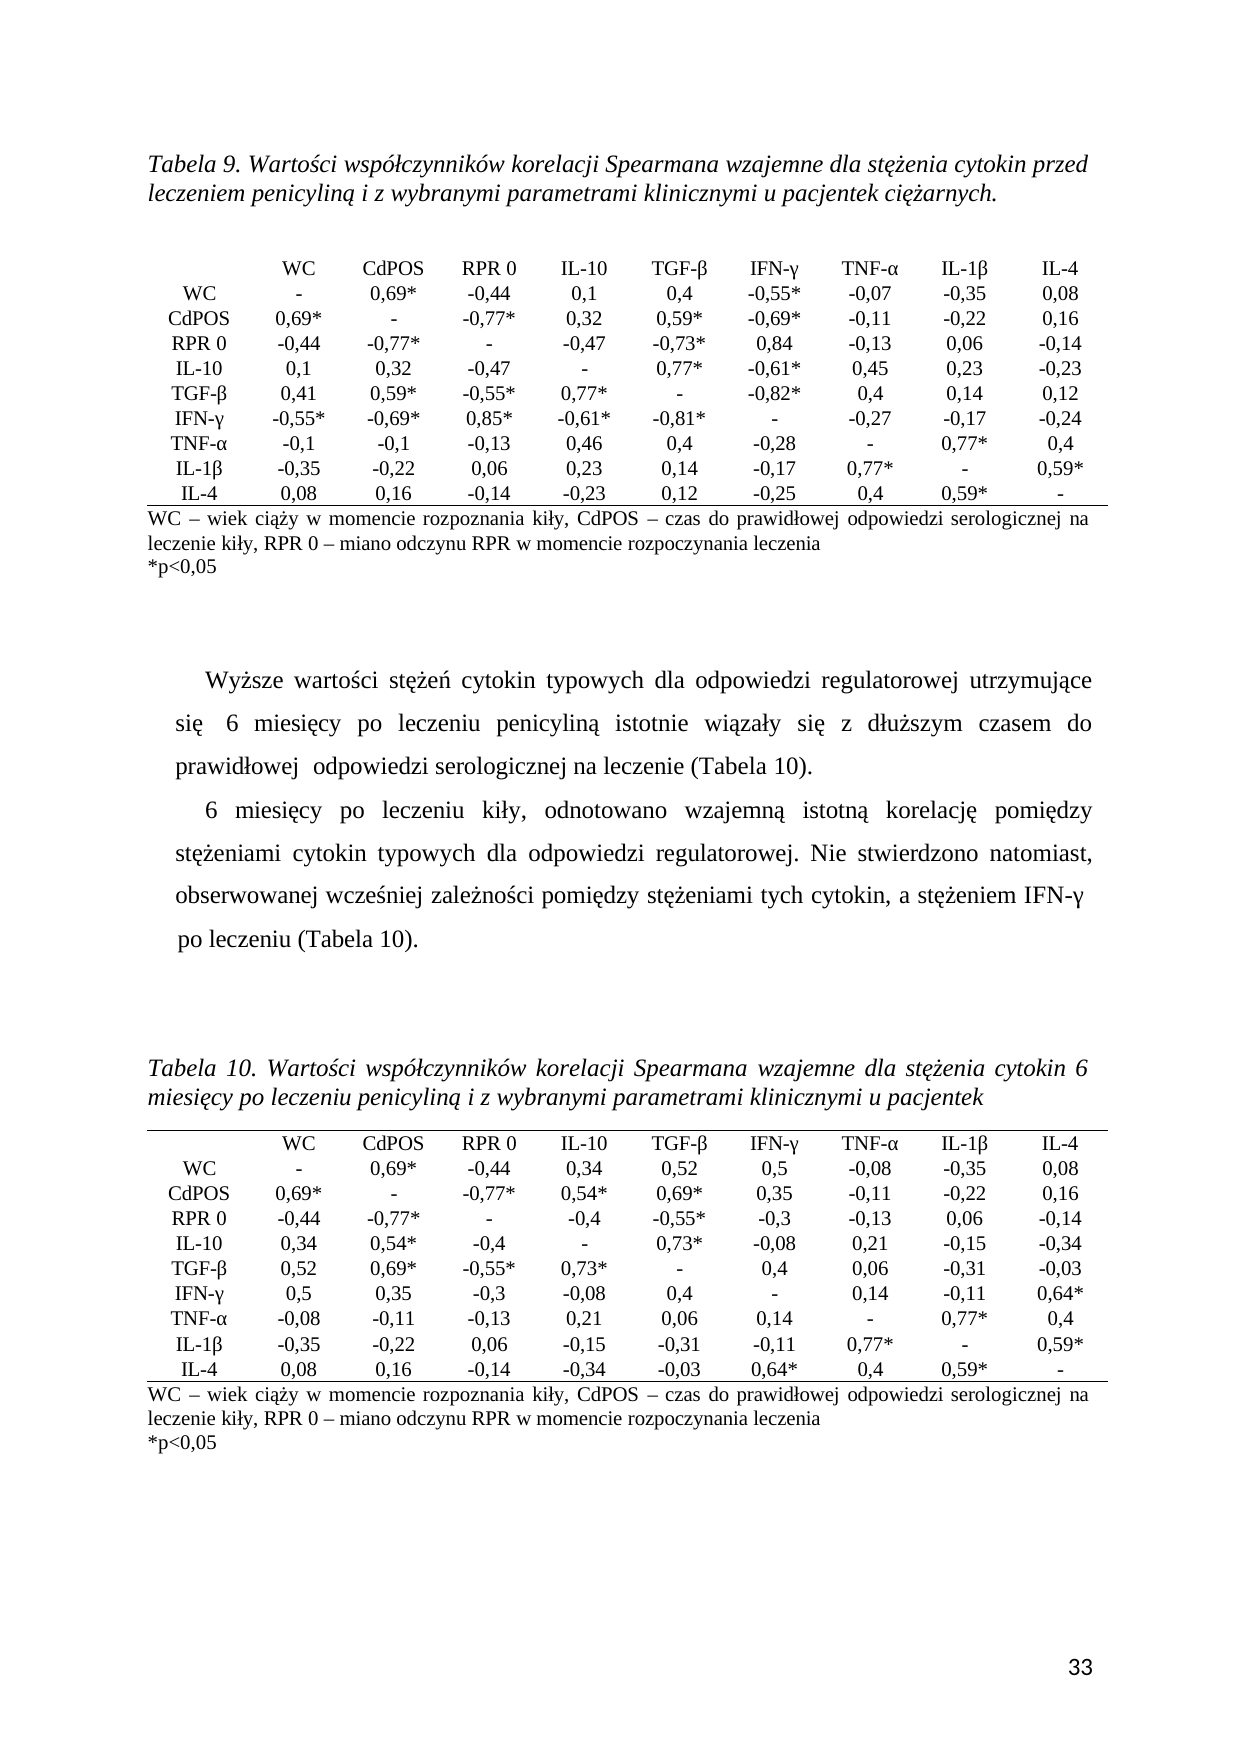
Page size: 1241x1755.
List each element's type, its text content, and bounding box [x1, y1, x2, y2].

text 0,06 [471, 1331, 537, 1356]
text 0,14 [946, 381, 1012, 405]
text WC – wiek ciąży w momencie rozpoznania kiły, CdPOS – czas do prawidłowej odpowiedzi serologicznej na leczenie kiły, RPR 0 – miano odczynu RPR w momencie rozpoczynania leczenia [147, 1382, 1093, 1430]
text 0,4 [854, 481, 886, 505]
text WC [282, 1131, 346, 1155]
text 0,4 [664, 281, 695, 305]
text - [949, 1331, 980, 1356]
text 0,35 [375, 1281, 441, 1305]
text - [283, 1156, 314, 1180]
text 0,21 [566, 1306, 632, 1330]
text IL-1β [176, 1331, 251, 1356]
text TNF-α [170, 431, 251, 455]
text IFN-γ [750, 1131, 822, 1155]
text 0,14 [852, 1281, 917, 1305]
text IL-4 [181, 1356, 251, 1381]
text 0,64* [1037, 1281, 1108, 1305]
text 0,16 [1042, 306, 1108, 330]
text 0,84 [756, 331, 822, 355]
text -0,1 [377, 431, 441, 455]
text -0,77* [367, 1206, 441, 1230]
text WC [180, 1156, 218, 1180]
text IFN-γ [174, 1281, 251, 1305]
text -0,35 [277, 1331, 346, 1356]
text -0,03 [1038, 1256, 1108, 1280]
text 0,73* [561, 1256, 632, 1280]
text -0,35 [943, 1156, 1012, 1180]
text -0,08 [277, 1306, 346, 1330]
text -0,13 [467, 1306, 537, 1330]
text 0,85* [466, 406, 537, 430]
text 0,77* [656, 356, 727, 380]
text 0,34 [566, 1156, 632, 1180]
text *p<0,05 [147, 1430, 1094, 1454]
text 0,21 [852, 1231, 917, 1255]
text IL-1β [176, 456, 251, 480]
text 0,4 [854, 1356, 886, 1381]
text IFN-γ [750, 256, 822, 280]
text -0,08 [753, 1231, 822, 1255]
text -0,15 [943, 1231, 1012, 1255]
text WC [282, 256, 346, 280]
text TGF-β [651, 1131, 727, 1155]
text 33 [1068, 1653, 1095, 1681]
text -0,08 [563, 1281, 632, 1305]
text 0,54* [370, 1231, 441, 1255]
text -0,47 [467, 356, 537, 380]
text -0,14 [467, 481, 537, 505]
text 0,59* [370, 381, 441, 405]
text -0,11 [848, 306, 917, 330]
text 0,5 [759, 1156, 790, 1180]
text 0,08 [280, 481, 346, 505]
text 0,08 [280, 1356, 346, 1381]
text 0,46 [566, 431, 632, 455]
text IL-10 [561, 1131, 632, 1155]
text -0,3 [473, 1281, 537, 1305]
text 0,45 [852, 356, 917, 380]
text Wyższe wartości stężeń cytokin typowych dla odpowiedzi regulatorowej utrzymujące się 6 miesięcy po leczeniu penicyliną istotnie wiązały się z dłuższym czasem do prawidłowej odpowiedzi serologicznej na leczenie (Tabela 10). [175, 666, 1092, 780]
text -0,55* [748, 281, 822, 305]
text -0,44 [277, 1206, 346, 1230]
text -0,13 [848, 1206, 917, 1230]
text 0,06 [471, 456, 537, 480]
text -0,22 [372, 456, 441, 480]
text -0,14 [1038, 1206, 1108, 1230]
text -0,73* [652, 331, 727, 355]
text 0,16 [375, 481, 441, 505]
text 0,32 [375, 356, 441, 380]
text - [474, 1206, 504, 1230]
text -0,07 [848, 281, 917, 305]
text - [474, 331, 504, 355]
text -0,11 [943, 1281, 1012, 1305]
text -0,44 [467, 1156, 537, 1180]
text -0,55* [462, 1256, 537, 1280]
text -0,13 [467, 431, 537, 455]
text -0,22 [372, 1331, 441, 1356]
text TGF-β [171, 381, 251, 405]
text -0,08 [848, 1156, 917, 1180]
text -0,23 [1038, 356, 1108, 380]
text 0,52 [280, 1256, 346, 1280]
text -0,22 [943, 1181, 1012, 1205]
text CdPOS [168, 1181, 251, 1205]
text 0,34 [280, 1231, 346, 1255]
text 0,06 [852, 1256, 917, 1280]
text WC [180, 281, 218, 305]
text -0,35 [943, 281, 1012, 305]
text IL-10 [176, 356, 251, 380]
text -0,61* [557, 406, 632, 430]
text 0,06 [946, 1206, 1012, 1230]
text -0,34 [563, 1356, 632, 1381]
text RPR 0 [462, 1131, 537, 1155]
text - [569, 356, 600, 380]
text -0,11 [372, 1306, 441, 1330]
text CdPOS [168, 306, 251, 330]
text -0,55* [652, 1206, 727, 1230]
text IL-1β [941, 256, 1012, 280]
text - [664, 1256, 695, 1280]
text 0,4 [664, 1281, 695, 1305]
text - [1045, 481, 1076, 505]
text 0,64* [751, 1356, 822, 1381]
text -0,23 [563, 481, 632, 505]
text 0,32 [566, 306, 632, 330]
text -0,15 [563, 1331, 632, 1356]
text 0,73* [656, 1231, 727, 1255]
text -0,77* [462, 1181, 537, 1205]
text -0,27 [848, 406, 917, 430]
text po leczeniu (Tabela 10). [177, 924, 1095, 953]
text 0,54* [561, 1181, 632, 1205]
text -0,4 [473, 1231, 537, 1255]
text RPR 0 [462, 256, 537, 280]
text 0,59* [941, 1356, 1012, 1381]
text 0,06 [661, 1306, 727, 1330]
text 0,4 [1045, 1306, 1076, 1330]
text -0,11 [753, 1331, 822, 1356]
text 0,77* [847, 456, 917, 480]
text 0,16 [375, 1356, 441, 1381]
text - [759, 1281, 790, 1305]
text -0,55* [462, 381, 537, 405]
text -0,77* [462, 306, 537, 330]
text -0,47 [563, 331, 632, 355]
text TNF-α [170, 1306, 251, 1330]
text 0,23 [946, 356, 1012, 380]
text IFN-γ [174, 406, 251, 430]
text CdPOS [362, 256, 441, 280]
text 0,59* [1037, 456, 1108, 480]
text IL-1β [941, 1131, 1012, 1155]
text -0,31 [658, 1331, 727, 1356]
text -0,61* [748, 356, 822, 380]
text - [1045, 1356, 1076, 1381]
text - [569, 1231, 600, 1255]
text 0,77* [941, 1306, 1012, 1330]
text - [664, 381, 695, 405]
text 0,59* [1037, 1331, 1108, 1356]
text - [854, 431, 886, 455]
text -0,13 [848, 331, 917, 355]
text 0,77* [561, 381, 632, 405]
text 0,14 [756, 1306, 822, 1330]
text 0,41 [280, 381, 346, 405]
text TNF-α [841, 1131, 917, 1155]
text - [854, 1306, 886, 1330]
text 0,59* [941, 481, 1012, 505]
text RPR 0 [171, 1206, 251, 1230]
text 0,77* [847, 1331, 917, 1356]
text -0,14 [1038, 331, 1108, 355]
text -0,44 [277, 331, 346, 355]
text 0,4 [759, 1256, 790, 1280]
text -0,69* [367, 406, 441, 430]
text 0,69* [370, 1256, 441, 1280]
text 0,12 [661, 481, 727, 505]
text 0,35 [756, 1181, 822, 1205]
text IL-10 [561, 256, 632, 280]
text Tabela 10. Wartości współczynników korelacji Spearmana wzajemne dla stężenia cytokin 6 miesięcy po leczeniu penicyliną i z wybranymi parametrami klinicznymi u pacjentek ciężarnych. [147, 1054, 1092, 1111]
text -0,1 [282, 431, 346, 455]
text CdPOS [362, 1131, 441, 1155]
text - [378, 1181, 409, 1205]
text -0,77* [367, 331, 441, 355]
text -0,34 [1038, 1231, 1108, 1255]
text IL-4 [181, 481, 251, 505]
text -0,31 [943, 1256, 1012, 1280]
text - [759, 406, 790, 430]
text 0,14 [661, 456, 727, 480]
text - [283, 281, 314, 305]
text -0,3 [758, 1206, 822, 1230]
text 6 miesięcy po leczeniu kiły, odnotowano wzajemną istotną korelację pomiędzy stężeniami cytokin typowych dla odpowiedzi regulatorowej. Nie stwierdzono natomiast, obserwowanej wcześniej zależności pomiędzy stężeniami tych cytokin, a stężeniem IFN-γ [175, 795, 1093, 909]
text 0,77* [941, 431, 1012, 455]
text 0,69* [370, 281, 441, 305]
text 0,59* [656, 306, 727, 330]
text - [949, 456, 980, 480]
text -0,69* [748, 306, 822, 330]
text 0,52 [661, 1156, 727, 1180]
text 0,69* [656, 1181, 727, 1205]
text 0,4 [854, 381, 886, 405]
text -0,24 [1038, 406, 1108, 430]
text 0,23 [566, 456, 632, 480]
text 0,69* [370, 1156, 441, 1180]
text -0,4 [568, 1206, 632, 1230]
text - [378, 306, 409, 330]
text IL-4 [1042, 1131, 1108, 1155]
text 0,06 [946, 331, 1012, 355]
text -0,22 [943, 306, 1012, 330]
text TNF-α [841, 256, 917, 280]
text -0,03 [658, 1356, 727, 1381]
text -0,28 [753, 431, 822, 455]
text -0,82* [748, 381, 822, 405]
text 0,08 [1042, 1156, 1108, 1180]
text -0,44 [467, 281, 537, 305]
text IL-4 [1042, 256, 1108, 280]
text TGF-β [171, 1256, 251, 1280]
text TGF-β [651, 256, 727, 280]
text -0,55* [272, 406, 346, 430]
text -0,17 [753, 456, 822, 480]
text 0,1 [569, 281, 599, 305]
text 0,5 [283, 1281, 314, 1305]
text *p<0,05 [147, 554, 1094, 578]
text 0,1 [283, 356, 314, 380]
text -0,35 [277, 456, 346, 480]
text RPR 0 [171, 331, 251, 355]
text 0,4 [1045, 431, 1076, 455]
text WC – wiek ciąży w momencie rozpoznania kiły, CdPOS – czas do prawidłowej odpowiedzi serologicznej na leczenie kiły, RPR 0 – miano odczynu RPR w momencie rozpoczynania leczenia [147, 506, 1093, 554]
text 0,4 [664, 431, 695, 455]
text -0,11 [848, 1181, 917, 1205]
text -0,17 [943, 406, 1012, 430]
text 0,69* [275, 1181, 346, 1205]
text -0,81* [652, 406, 727, 430]
text Tabela 9. Wartości współczynników korelacji Spearmana wzajemne dla stężenia cytokin przed leczeniem penicyliną i z wybranymi parametrami klinicznymi u pacjentek ciężarnych. [147, 149, 1093, 206]
text 0,08 [1042, 281, 1108, 305]
text -0,14 [467, 1356, 537, 1381]
text 0,12 [1042, 381, 1108, 405]
text 0,16 [1042, 1181, 1108, 1205]
text 0,69* [275, 306, 346, 330]
text IL-10 [176, 1231, 251, 1255]
text -0,25 [753, 481, 822, 505]
